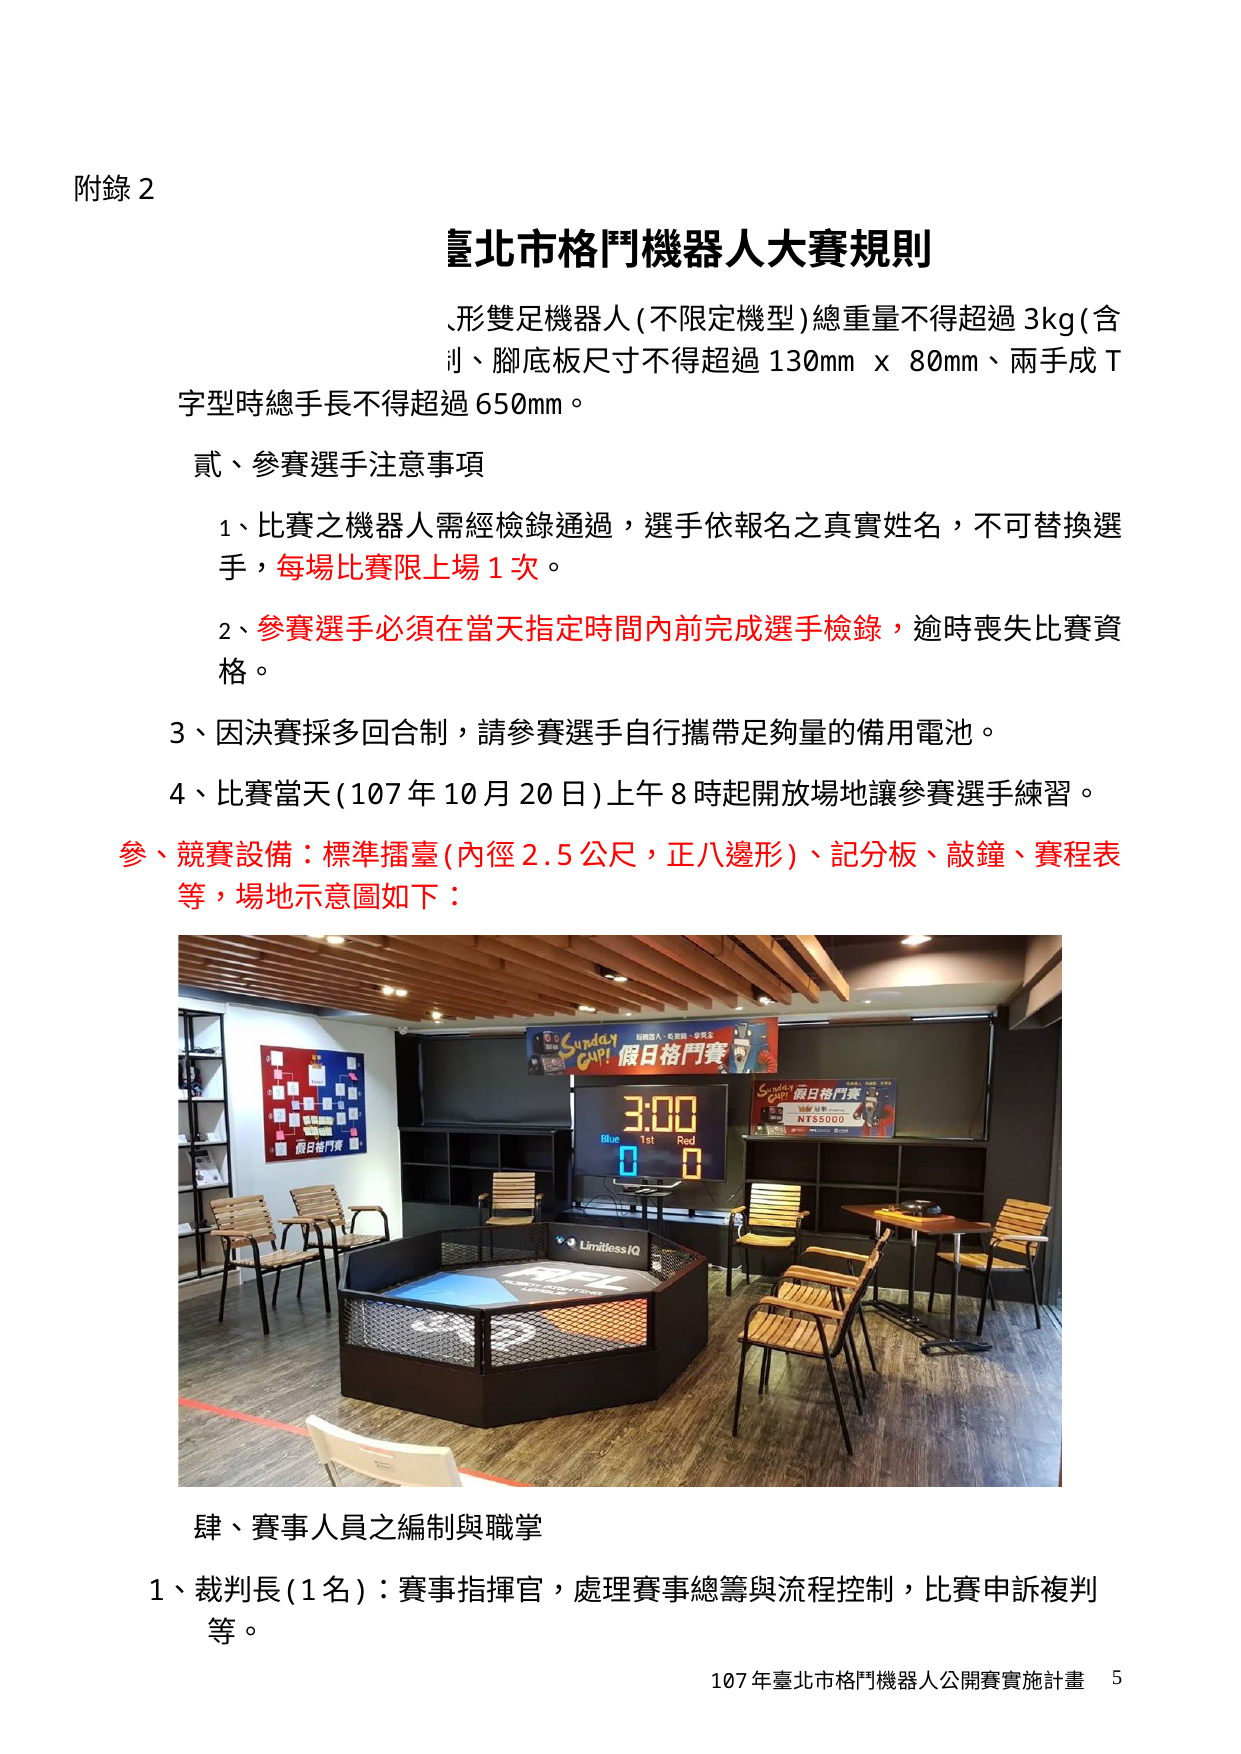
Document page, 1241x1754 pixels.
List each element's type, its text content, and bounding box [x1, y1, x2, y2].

list 比賽機器人之規定:人形雙足機器人(不限定機型)總重量不得超過3kg(含3kg整)、無高度限制、腳底板尺寸不得超過130mm x 80mm、兩手成T字型時總手長不得超過650mm。 [118, 296, 1122, 423]
list 賽事人員之編制與職掌 [193, 1505, 1122, 1547]
list 裁判長(1名)：賽事指揮官，處理賽事總籌與流程控制，比賽申訴複判等。 [148, 1566, 1122, 1651]
text 107年臺北市格鬥機器人大賽規則 [58, 158, 1122, 389]
text 附錄2 [73, 166, 433, 208]
list 競賽設備：標準擂臺(內徑2.5公尺，正八邊形)、記分板、敲鐘、賽程表等，場地示意圖如下： [118, 832, 1122, 916]
list 比賽當天(107年10月20日)上午8時起開放場地讓參賽選手練習。 [168, 770, 1122, 813]
list 參賽選手必須在當天指定時間內前完成選手檢錄，逾時喪失比賽資格。 [218, 606, 1122, 691]
list 因決賽採多回合制，請參賽選手自行攜帶足夠量的備用電池。 [168, 709, 1122, 752]
list 參賽選手注意事項 [193, 441, 1122, 484]
list 比賽之機器人需經檢錄通過，選手依報名之真實姓名，不可替換選手，每場比賽限上場1次。 [218, 502, 1122, 587]
